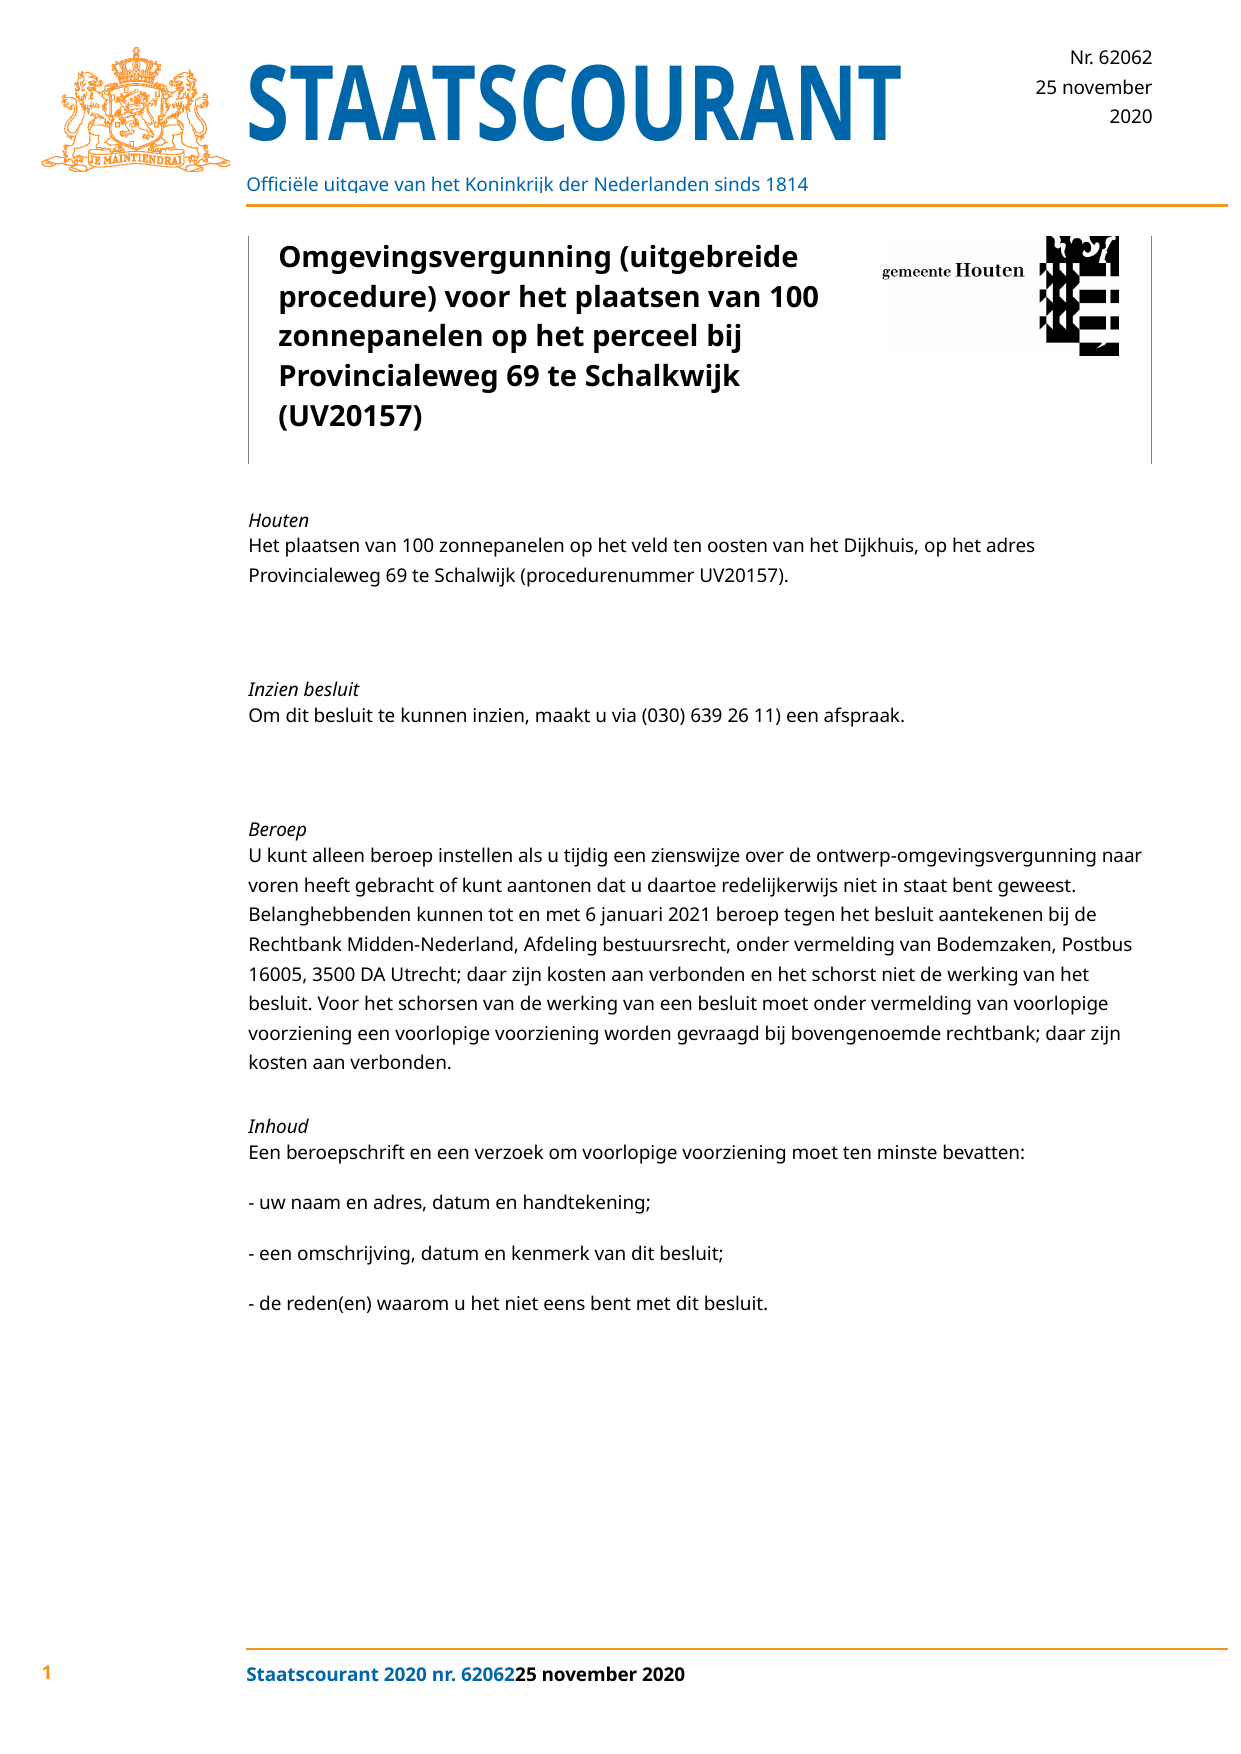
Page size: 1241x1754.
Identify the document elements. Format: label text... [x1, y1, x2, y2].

text Inhoud [248, 1113, 1152, 1139]
picture [882, 236, 1119, 356]
text Een beroepschrift en een verzoek om voorlopige voorziening moet ten minste bevatten: [248, 1139, 1152, 1165]
text U kunt alleen beroep instellen als u tijdig een zienswijze over de ontwerp-omgevingsvergunning naar voren heeft gebracht of kunt aantonen dat u daartoe redelijkerwijs niet in staat bent geweest. Belanghebbenden kunnen tot en met 6 januari 2021 beroep tegen het besluit aantekenen bij de Rechtbank Midden-Nederland, Afdeling bestuursrecht, onder vermelding van Bodemzaken, Postbus 16005, 3500 DA Utrecht; daar zijn kosten aan verbonden en het schorst niet de werking van het besluit. Voor het schorsen van de werking van een besluit moet onder vermelding van voorlopige voorziening een voorlopige voorziening worden gevraagd bij bovengenoemde rechtbank; daar zijn kosten aan verbonden. [248, 842, 1152, 1075]
text Om dit besluit te kunnen inzien, maakt u via (030) 639 26 11) een afspraak. [248, 702, 1152, 728]
text Het plaatsen van 100 zonnepanelen op het veld ten oosten van het Dijkhuis, op het adres Provincialeweg 69 te Schalwijk (procedurenummer UV20157). [248, 533, 1152, 588]
text Houten [248, 507, 1152, 533]
text - uw naam en adres, datum en handtekening; [248, 1189, 1152, 1215]
text - de reden(en) waarom u het niet eens bent met dit besluit. [248, 1290, 1152, 1316]
text - een omschrijving, datum en kenmerk van dit besluit; [248, 1240, 1152, 1266]
text Beroep [248, 817, 1152, 842]
table_header Omgevingsvergunning (uitgebreide procedure) voor het plaatsen van 100 zonnepanelen op het perceel bij Provincialeweg 69 te Schalkwijk (UV20157) [249, 236, 850, 464]
table_header [850, 236, 1151, 464]
picture [41, 47, 231, 172]
text Inzien besluit [248, 677, 1152, 702]
